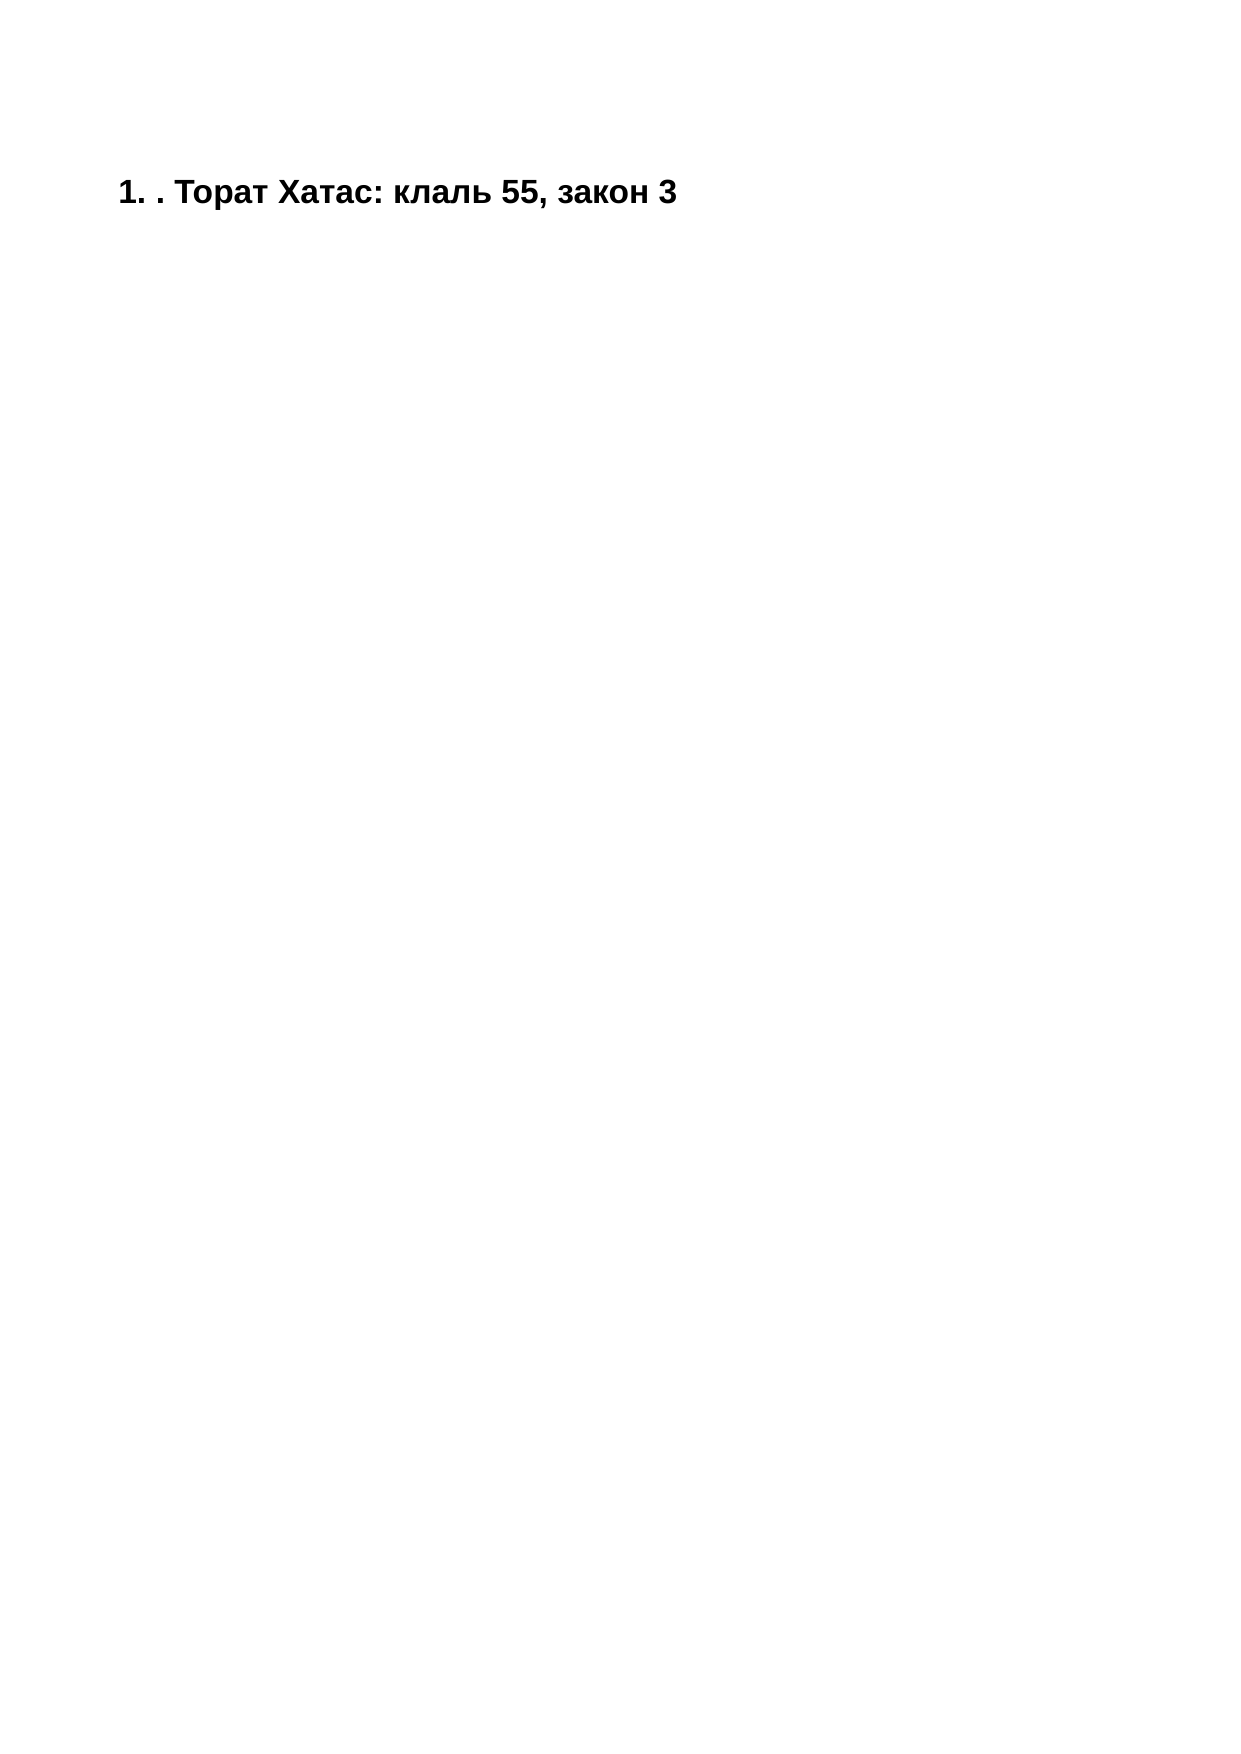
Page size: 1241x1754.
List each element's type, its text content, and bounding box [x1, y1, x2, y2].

subtitle . Торат Хатас: клаль 55, закон 3 [118, 147, 1122, 176]
